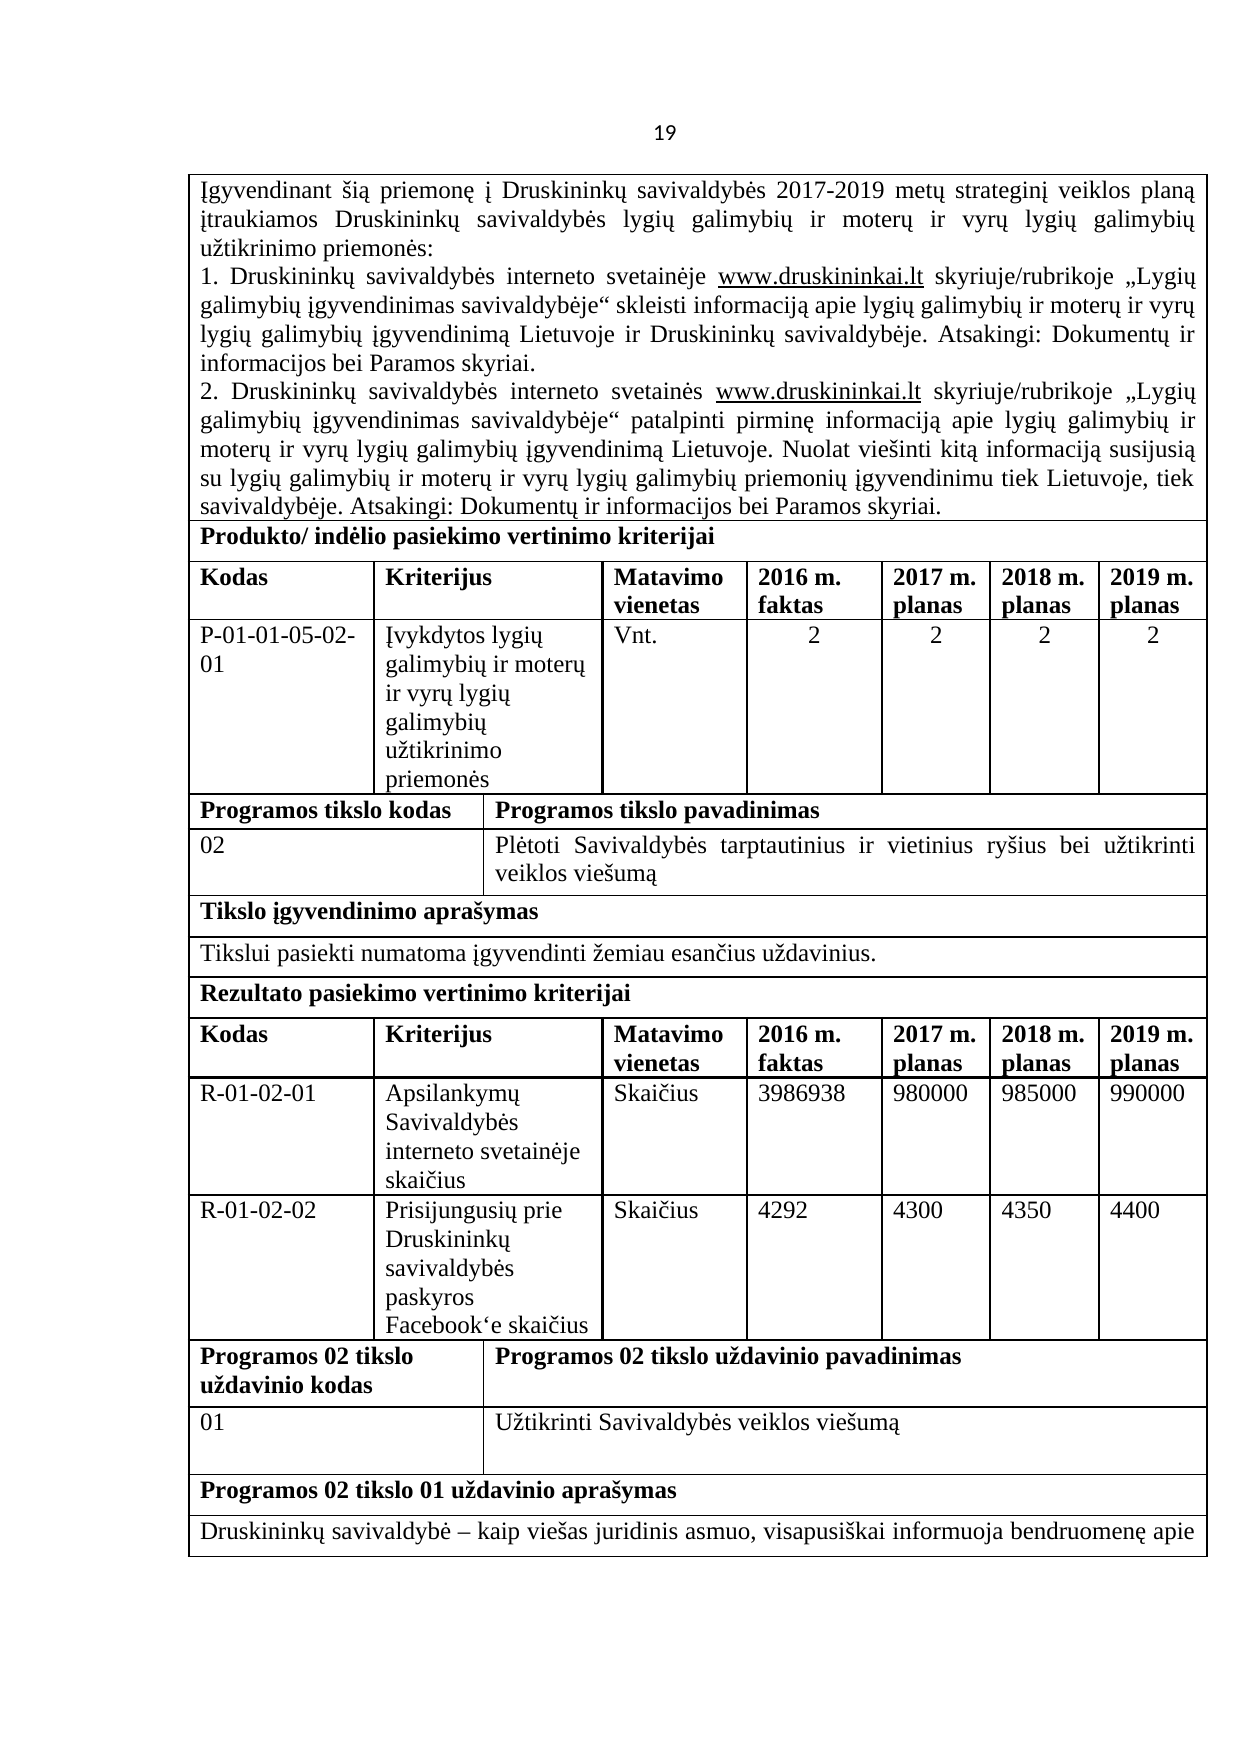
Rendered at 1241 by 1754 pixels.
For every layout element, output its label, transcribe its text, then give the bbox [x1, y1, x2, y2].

table_cell R-01-02-02 [190, 1196, 373, 1339]
table_cell Programos 02 tikslo uždavinio kodas [190, 1341, 483, 1406]
table_cell Įvykdytos lygių galimybių ir moterų ir vyrų lygių galimybių užtikrinimo priemonės [375, 620, 601, 793]
table_cell Užtikrinti Savivaldybės veiklos viešumą [484, 1408, 1206, 1474]
table_cell Įgyvendinant šią priemonę į Druskininkų savivaldybės 2017-2019 metų strateginį veiklos planą įtraukiamos Druskininkų savivaldybės lygių galimybių ir moterų ir vyrų lygių galimybių užtikrinimo priemonės: 1. Druskininkų savivaldybės interneto svetainėje www.druskininkai.lt skyriuje/rubrikoje „Lygių galimybių įgyvendinimas savivaldybėje“ skleisti informaciją apie lygių galimybių ir moterų ir vyrų lygių galimybių įgyvendinimą Lietuvoje ir Druskininkų savivaldybėje. Atsakingi: Dokumentų ir informacijos bei Paramos skyriai. 2. Druskininkų savivaldybės interneto svetainės www.druskininkai.lt skyriuje/rubrikoje „Lygių galimybių įgyvendinimas savivaldybėje“ patalpinti pirminę informaciją apie lygių galimybių ir moterų ir vyrų lygių galimybių įgyvendinimą Lietuvoje. Nuolat viešinti kitą informaciją susijusią su lygių galimybių ir moterų ir vyrų lygių galimybių priemonių įgyvendinimu tiek Lietuvoje, tiek savivaldybėje. Atsakingi: Dokumentų ir informacijos bei Paramos skyriai. [190, 175, 1206, 520]
table_cell Skaičius [604, 1196, 746, 1339]
table_cell 2019 m. planas [1100, 1019, 1206, 1076]
table_cell 985000 [991, 1079, 1098, 1193]
table_cell Matavimo vienetas [604, 562, 746, 619]
table_cell 2016 m. faktas [748, 562, 881, 619]
table_cell Prisijungusių prie Druskininkų savivaldybės paskyros Facebook‘e skaičius [375, 1196, 601, 1339]
table_cell Vnt. [604, 620, 746, 793]
table_cell 980000 [883, 1079, 989, 1193]
table_cell Programos tikslo pavadinimas [484, 795, 1206, 828]
table_cell 2 [748, 620, 881, 793]
table_cell 2018 m. planas [991, 1019, 1098, 1076]
table_cell Kriterijus [375, 1019, 601, 1076]
table_cell Programos tikslo kodas [190, 795, 483, 828]
table_cell P-01-01-05-02-01 [190, 620, 373, 793]
table_cell 2 [1100, 620, 1206, 793]
table_cell 990000 [1100, 1079, 1206, 1193]
table_cell 2017 m. planas [883, 562, 989, 619]
table_cell 2017 m. planas [883, 1019, 989, 1076]
table_cell Produkto/ indėlio pasiekimo vertinimo kriterijai [190, 521, 1206, 561]
table_cell 2016 m. faktas [748, 1019, 881, 1076]
table_cell 4400 [1100, 1196, 1206, 1339]
table_cell Kodas [190, 1019, 373, 1076]
table_cell 4350 [991, 1196, 1098, 1339]
table_cell 2 [991, 620, 1098, 793]
table_cell 3986938 [748, 1079, 881, 1193]
table_cell Kodas [190, 562, 373, 619]
table_cell Rezultato pasiekimo vertinimo kriterijai [190, 978, 1206, 1017]
table_cell 2 [883, 620, 989, 793]
table_cell Matavimo vienetas [604, 1019, 746, 1076]
table_cell 01 [190, 1408, 483, 1474]
table_cell 2018 m. planas [991, 562, 1098, 619]
table_cell Programos 02 tikslo 01 uždavinio aprašymas [190, 1475, 1206, 1515]
table_cell 02 [190, 830, 483, 895]
table_cell Skaičius [604, 1079, 746, 1193]
table_cell Plėtoti Savivaldybės tarptautinius ir vietinius ryšius bei užtikrinti veiklos viešumą [484, 830, 1206, 895]
table_cell Tikslo įgyvendinimo aprašymas [190, 896, 1206, 936]
table_cell 2019 m. planas [1100, 562, 1206, 619]
table_cell Kriterijus [375, 562, 601, 619]
table_cell Druskininkų savivaldybė – kaip viešas juridinis asmuo, visapusiškai informuoja bendruomenę apie [190, 1516, 1206, 1556]
table_cell R-01-02-01 [190, 1079, 373, 1193]
table_cell 4292 [748, 1196, 881, 1339]
table_cell Programos 02 tikslo uždavinio pavadinimas [484, 1341, 1206, 1406]
table_cell 4300 [883, 1196, 989, 1339]
table_cell Tikslui pasiekti numatoma įgyvendinti žemiau esančius uždavinius. [190, 938, 1206, 976]
table_cell Apsilankymų Savivaldybės interneto svetainėje skaičius [375, 1079, 601, 1193]
